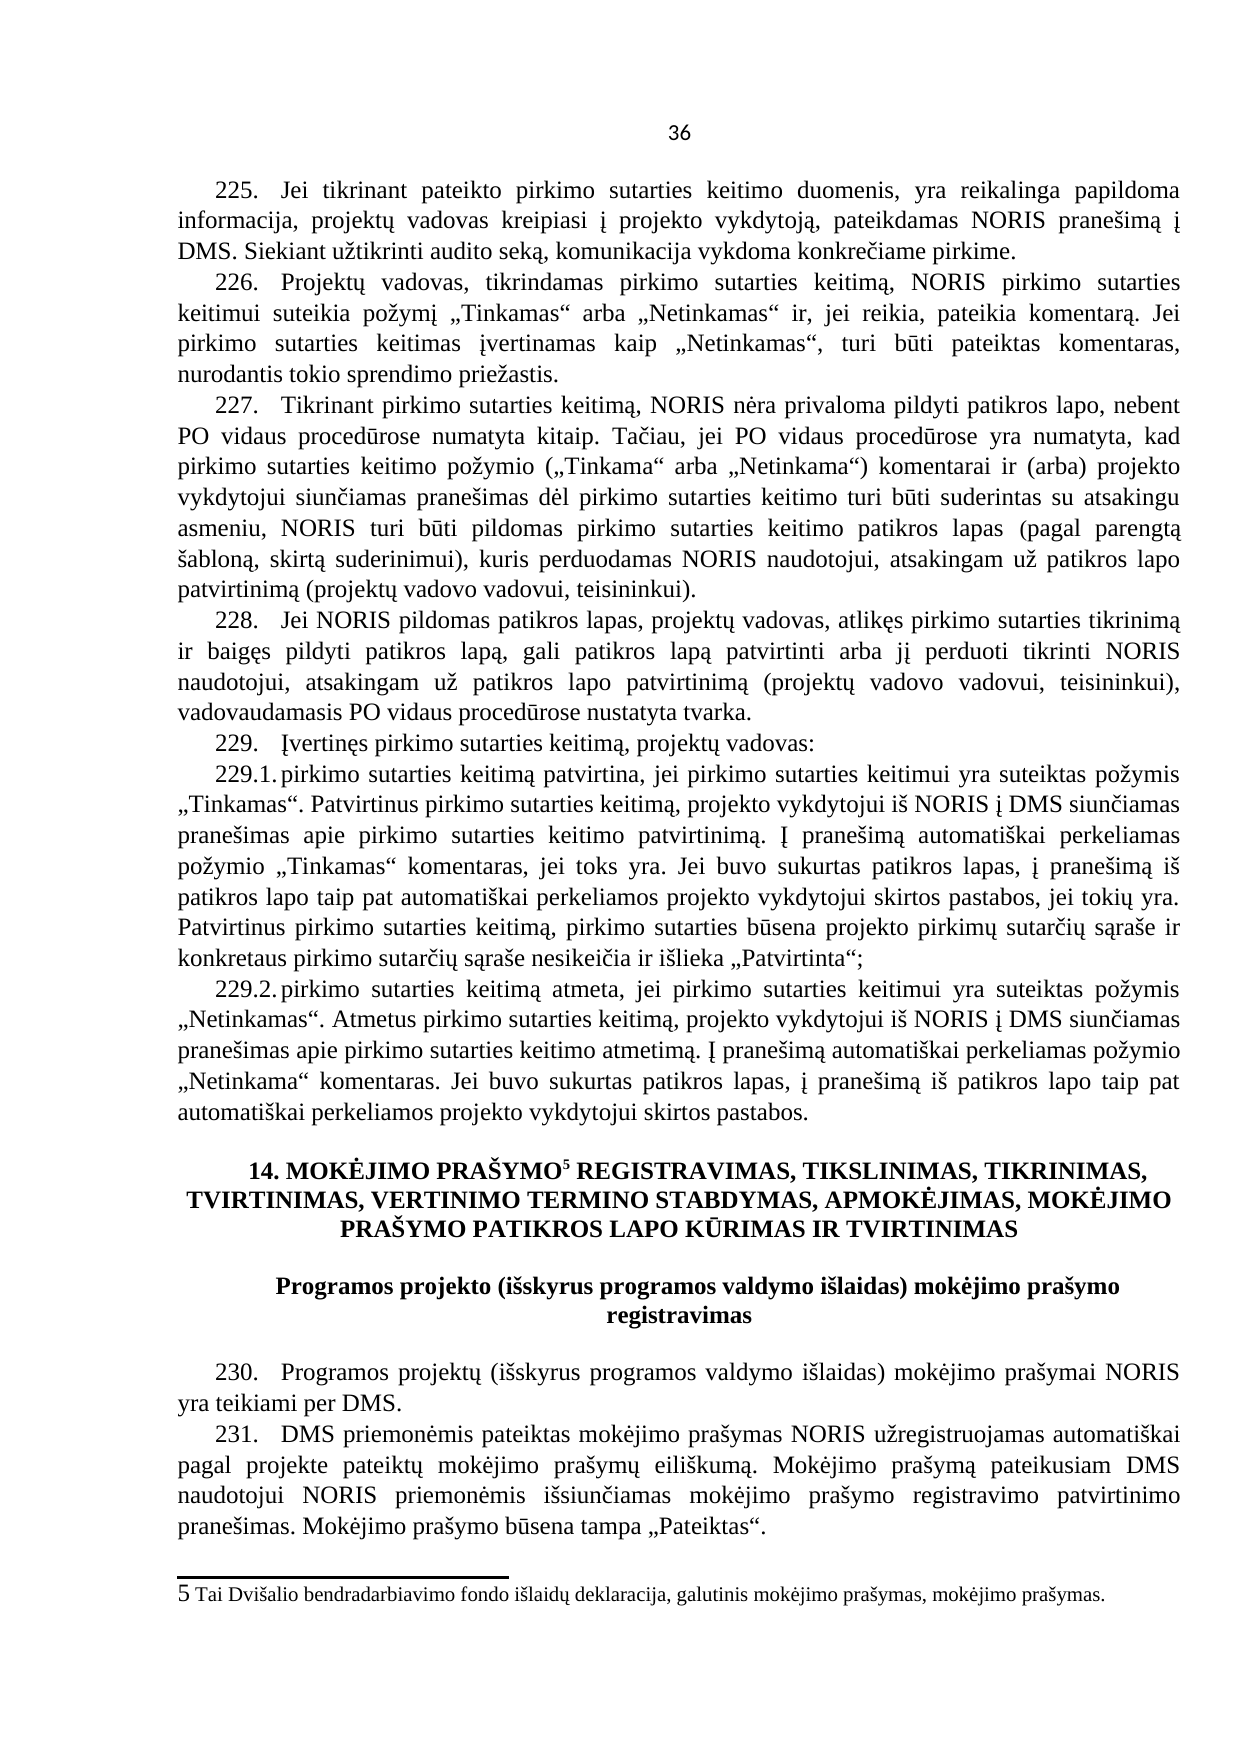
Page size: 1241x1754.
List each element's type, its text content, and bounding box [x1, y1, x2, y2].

text 14. MOKĖJIMO PRAŠYMO REGISTRAVIMAS, TIKSLINIMAS, TIKRINIMAS, TVIRTINIMAS, VERTINIMO TERMINO STABDYMAS, APMOKĖJIMAS, MOKĖJIMO PRAŠYMO PATIKROS LAPO KŪRIMAS IR TVIRTINIMAS [177, 1156, 1181, 1242]
text Tai Dvišalio bendradarbiavimo fondo išlaidų deklaracija, galutinis mokėjimo prašymas, mokėjimo prašymas. [177, 1578, 1181, 1606]
text 225. Jei tikrinant pateikto pirkimo sutarties keitimo duomenis, yra reikalinga papildoma informacija, projektų vadovas kreipiasi į projekto vykdytoją, pateikdamas NORIS pranešimą į DMS. Siekiant užtikrinti audito seką, komunikacija vykdoma konkrečiame pirkime. [177, 175, 1181, 265]
text Programos projekto (išskyrus programos valdymo išlaidas) mokėjimo prašymo registravimas [177, 1271, 1181, 1329]
text 229.1. pirkimo sutarties keitimą patvirtina, jei pirkimo sutarties keitimui yra suteiktas požymis „Tinkamas“. Patvirtinus pirkimo sutarties keitimą, projekto vykdytojui iš NORIS į DMS siunčiamas pranešimas apie pirkimo sutarties keitimo patvirtinimą. Į pranešimą automatiškai perkeliamas požymio „Tinkamas“ komentaras, jei toks yra. Jei buvo sukurtas patikros lapas, į pranešimą iš patikros lapo taip pat automatiškai perkeliamos projekto vykdytojui skirtos pastabos, jei tokių yra. Patvirtinus pirkimo sutarties keitimą, pirkimo sutarties būsena projekto pirkimų sutarčių sąraše ir konkretaus pirkimo sutarčių sąraše nesikeičia ir išlieka „Patvirtinta“; [177, 759, 1181, 972]
text 227. Tikrinant pirkimo sutarties keitimą, NORIS nėra privaloma pildyti patikros lapo, nebent PO vidaus procedūrose numatyta kitaip. Tačiau, jei PO vidaus procedūrose yra numatyta, kad pirkimo sutarties keitimo požymio („Tinkama“ arba „Netinkama“) komentarai ir (arba) projekto vykdytojui siunčiamas pranešimas dėl pirkimo sutarties keitimo turi būti suderintas su atsakingu asmeniu, NORIS turi būti pildomas pirkimo sutarties keitimo patikros lapas (pagal parengtą šabloną, skirtą suderinimui), kuris perduodamas NORIS naudotojui, atsakingam už patikros lapo patvirtinimą (projektų vadovo vadovui, teisininkui). [177, 390, 1181, 603]
text 231. DMS priemonėmis pateiktas mokėjimo prašymas NORIS užregistruojamas automatiškai pagal projekte pateiktų mokėjimo prašymų eiliškumą. Mokėjimo prašymą pateikusiam DMS naudotojui NORIS priemonėmis išsiunčiamas mokėjimo prašymo registravimo patvirtinimo pranešimas. Mokėjimo prašymo būsena tampa „Pateiktas“. [177, 1419, 1181, 1540]
text 230. Programos projektų (išskyrus programos valdymo išlaidas) mokėjimo prašymai NORIS yra teikiami per DMS. [177, 1357, 1181, 1417]
text 228. Jei NORIS pildomas patikros lapas, projektų vadovas, atlikęs pirkimo sutarties tikrinimą ir baigęs pildyti patikros lapą, gali patikros lapą patvirtinti arba jį perduoti tikrinti NORIS naudotojui, atsakingam už patikros lapo patvirtinimą (projektų vadovo vadovui, teisininkui), vadovaudamasis PO vidaus procedūrose nustatyta tvarka. [177, 605, 1181, 726]
text 226. Projektų vadovas, tikrindamas pirkimo sutarties keitimą, NORIS pirkimo sutarties keitimui suteikia požymį „Tinkamas“ arba „Netinkamas“ ir, jei reikia, pateikia komentarą. Jei pirkimo sutarties keitimas įvertinamas kaip „Netinkamas“, turi būti pateiktas komentaras, nurodantis tokio sprendimo priežastis. [177, 267, 1181, 388]
text 229.2. pirkimo sutarties keitimą atmeta, jei pirkimo sutarties keitimui yra suteiktas požymis „Netinkamas“. Atmetus pirkimo sutarties keitimą, projekto vykdytojui iš NORIS į DMS siunčiamas pranešimas apie pirkimo sutarties keitimo atmetimą. Į pranešimą automatiškai perkeliamas požymio „Netinkama“ komentaras. Jei buvo sukurtas patikros lapas, į pranešimą iš patikros lapo taip pat automatiškai perkeliamos projekto vykdytojui skirtos pastabos. [177, 974, 1181, 1126]
text 229. Įvertinęs pirkimo sutarties keitimą, projektų vadovas: [177, 728, 1181, 757]
